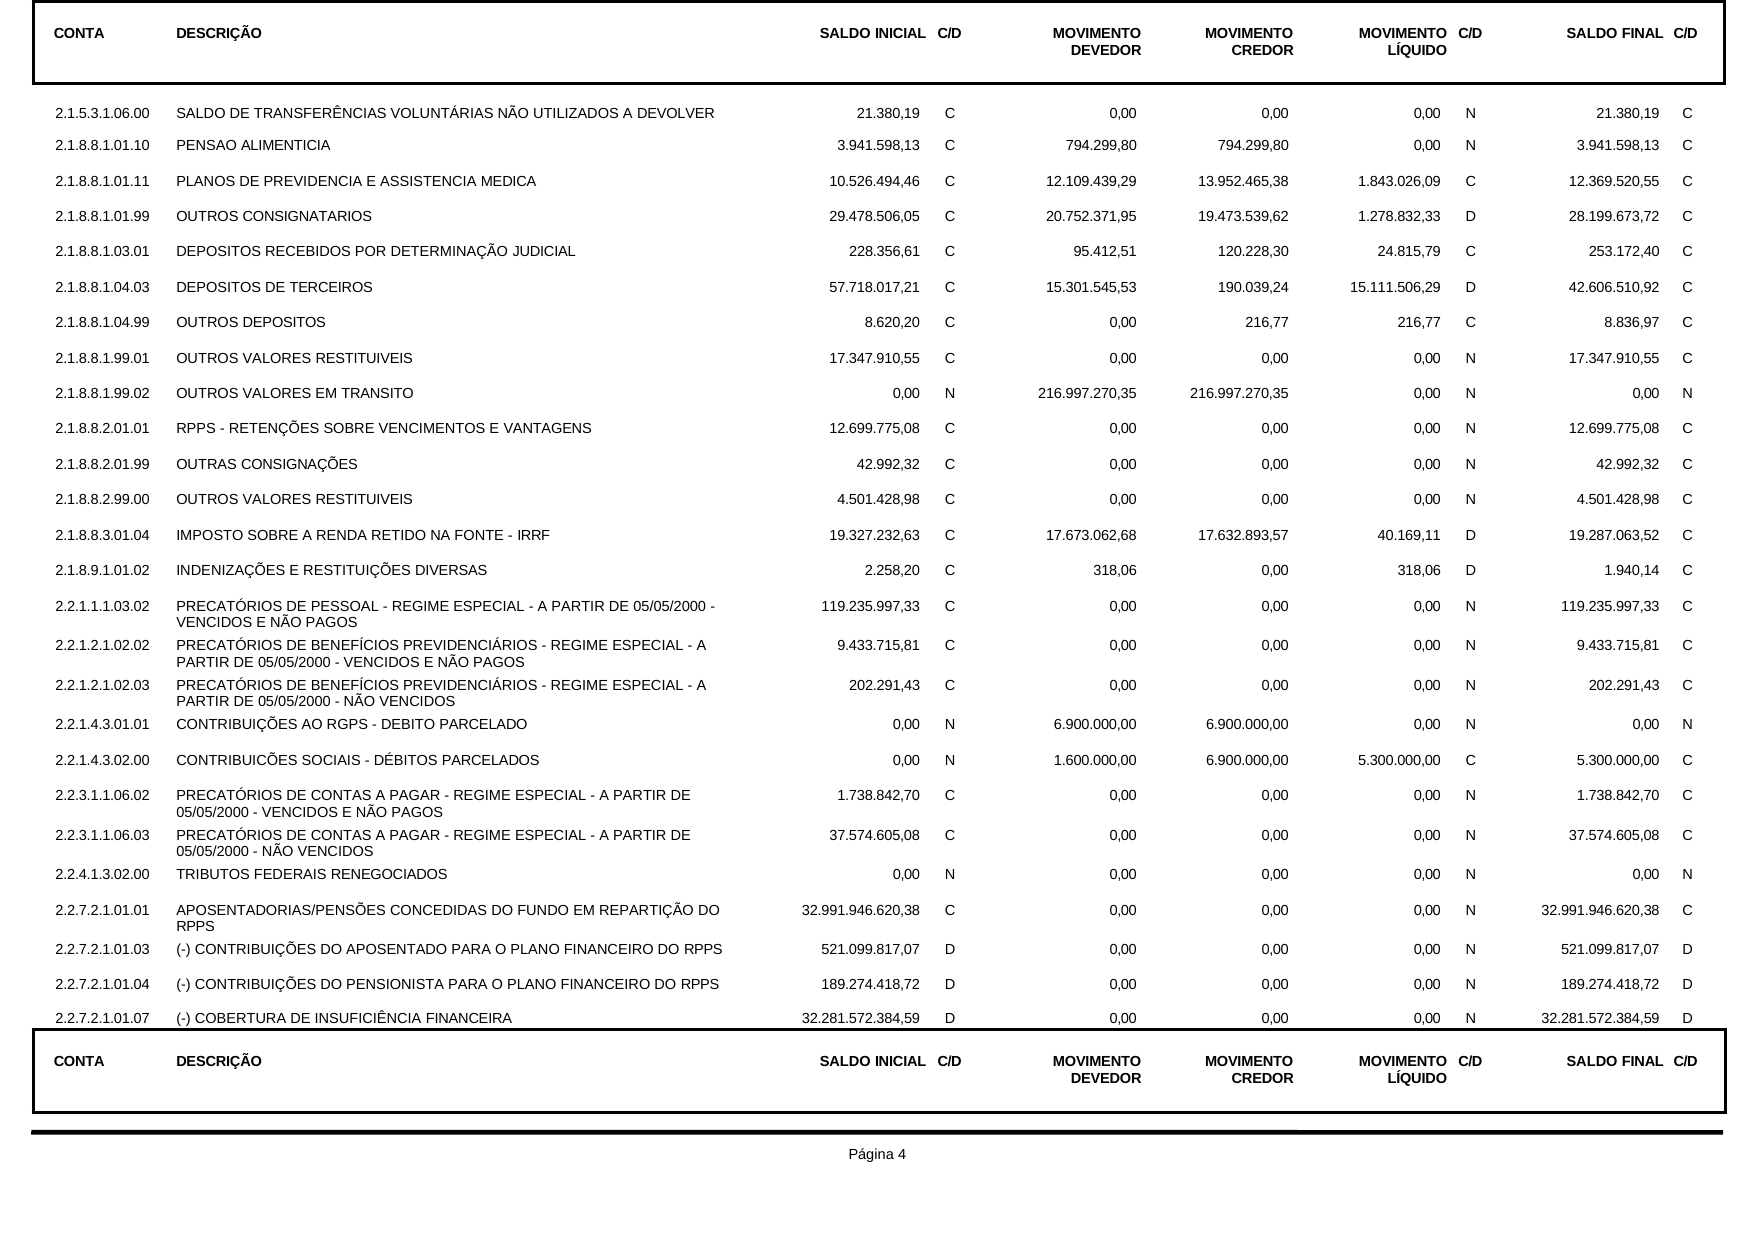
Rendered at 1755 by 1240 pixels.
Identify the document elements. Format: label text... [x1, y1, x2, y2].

table_cell C [930, 340, 997, 376]
table_cell C [930, 517, 997, 553]
table_cell C [1668, 588, 1724, 634]
table_cell 216.997.270,35 [1164, 376, 1320, 411]
table_cell 0,00 [998, 482, 1163, 517]
table_cell N [1451, 778, 1509, 823]
table_cell 2.2.7.2.1.01.04 [33, 967, 163, 1002]
table_header C/D [1668, 1031, 1724, 1111]
table_cell C [930, 778, 997, 823]
table_cell 0,00 [1164, 824, 1320, 863]
table_header MOVIMENTO DEVEDOR [998, 3, 1163, 82]
table_cell 1.738.842,70 [760, 778, 930, 823]
table_cell 21.380,19 [760, 85, 930, 128]
table_cell 0,00 [998, 588, 1163, 634]
table_cell PRECATÓRIOS DE PESSOAL - REGIME ESPECIAL - A PARTIR DE 05/05/2000 - VENCIDOS E NÃO PAGOS [163, 588, 759, 634]
table_cell 2.1.8.8.1.01.11 [33, 163, 163, 198]
table_cell C [930, 85, 997, 128]
table_cell 19.327.232,63 [760, 517, 930, 553]
table_cell C [1668, 482, 1724, 517]
table_cell 0,00 [1164, 778, 1320, 823]
table_cell 0,00 [1320, 863, 1451, 892]
table_header C/D [930, 3, 997, 82]
table_cell 202.291,43 [760, 674, 930, 713]
table_cell 0,00 [1320, 128, 1451, 163]
table_cell C [1668, 553, 1724, 588]
table_cell 0,00 [1164, 482, 1320, 517]
table_cell 189.274.418,72 [760, 967, 930, 1002]
table_cell APOSENTADORIAS/PENSÕES CONCEDIDAS DO FUNDO EM REPARTIÇÃO DO RPPS [163, 892, 759, 938]
table_cell C [930, 411, 997, 446]
table_cell 0,00 [1164, 892, 1320, 938]
table_cell 0,00 [1164, 1003, 1320, 1028]
table_cell C [1668, 128, 1724, 163]
table_cell 0,00 [998, 305, 1163, 340]
table_cell 0,00 [998, 938, 1163, 967]
table_cell 4.501.428,98 [1509, 482, 1668, 517]
table_cell D [930, 938, 997, 967]
table_cell C [1668, 674, 1724, 713]
table_cell 0,00 [1320, 411, 1451, 446]
table_cell 0,00 [1164, 85, 1320, 128]
table_cell N [1668, 713, 1724, 742]
table_header C/D [1451, 3, 1509, 82]
table_cell 202.291,43 [1509, 674, 1668, 713]
table_header SALDO INICIAL [760, 3, 930, 82]
table_cell 0,00 [1320, 1003, 1451, 1028]
table_cell 29.478.506,05 [760, 199, 930, 234]
table_cell 2.1.8.8.1.99.01 [33, 340, 163, 376]
table_cell 6.900.000,00 [1164, 713, 1320, 742]
table_header SALDO FINAL [1509, 3, 1668, 82]
table_cell 10.526.494,46 [760, 163, 930, 198]
table_cell 32.281.572.384,59 [1509, 1003, 1668, 1028]
table_cell 42.992,32 [760, 446, 930, 482]
table_cell 42.606.510,92 [1509, 269, 1668, 305]
table_cell 2.1.8.8.1.99.02 [33, 376, 163, 411]
table_cell 17.347.910,55 [760, 340, 930, 376]
table_cell 794.299,80 [1164, 128, 1320, 163]
table_cell 0,00 [1164, 553, 1320, 588]
table_cell 119.235.997,33 [760, 588, 930, 634]
table_cell 2.2.1.2.1.02.03 [33, 674, 163, 713]
table_cell 40.169,11 [1320, 517, 1451, 553]
table_header MOVIMENTO DEVEDOR [998, 1031, 1172, 1111]
table_cell C [1668, 163, 1724, 198]
table_cell 12.699.775,08 [760, 411, 930, 446]
table_cell 17.673.062,68 [998, 517, 1163, 553]
table_cell 0,00 [998, 634, 1163, 674]
table_cell N [930, 713, 997, 742]
table_cell 3.941.598,13 [760, 128, 930, 163]
table_cell 2.2.1.1.1.03.02 [33, 588, 163, 634]
table_cell 0,00 [760, 713, 930, 742]
table_cell 0,00 [998, 411, 1163, 446]
table_cell D [930, 967, 997, 1002]
table_cell INDENIZAÇÕES E RESTITUIÇÕES DIVERSAS [163, 553, 759, 588]
table_cell 0,00 [1320, 634, 1451, 674]
table_header CONTA [35, 1031, 163, 1111]
table_cell 2.1.8.8.1.01.10 [33, 128, 163, 163]
table_cell N [930, 742, 997, 778]
table_cell C [930, 553, 997, 588]
table_cell N [930, 376, 997, 411]
table_cell 1.940,14 [1509, 553, 1668, 588]
table_header MOVIMENTO CREDOR [1164, 3, 1320, 82]
table_cell 0,00 [1320, 674, 1451, 713]
table_cell C [930, 305, 997, 340]
table_cell C [1668, 305, 1724, 340]
table_header C/D [1451, 1031, 1509, 1111]
table_cell 0,00 [998, 892, 1163, 938]
table_cell 0,00 [1164, 938, 1320, 967]
table_cell 6.900.000,00 [998, 713, 1163, 742]
table_cell OUTROS VALORES RESTITUIVEIS [163, 482, 759, 517]
table_cell 216,77 [1320, 305, 1451, 340]
table_cell 1.278.832,33 [1320, 199, 1451, 234]
table_cell C [1668, 269, 1724, 305]
table_cell C [1668, 742, 1724, 778]
table_cell 0,00 [998, 778, 1163, 823]
table_cell 0,00 [998, 824, 1163, 863]
table_cell 2.1.5.3.1.06.00 [33, 85, 163, 128]
table_cell 0,00 [1320, 824, 1451, 863]
table_cell RPPS - RETENÇÕES SOBRE VENCIMENTOS E VANTAGENS [163, 411, 759, 446]
table_cell 0,00 [1320, 482, 1451, 517]
table_cell 5.300.000,00 [1509, 742, 1668, 778]
table_cell N [1451, 482, 1509, 517]
table_cell N [1451, 892, 1509, 938]
table_cell C [1668, 446, 1724, 482]
table_cell 21.380,19 [1509, 85, 1668, 128]
table_cell 2.2.3.1.1.06.03 [33, 824, 163, 863]
table_cell 2.258,20 [760, 553, 930, 588]
table_cell C [930, 199, 997, 234]
table_cell N [1451, 446, 1509, 482]
table_cell C [1668, 517, 1724, 553]
table_cell IMPOSTO SOBRE A RENDA RETIDO NA FONTE - IRRF [163, 517, 759, 553]
table_cell 2.1.8.8.1.04.03 [33, 269, 163, 305]
table_cell C [1668, 199, 1724, 234]
table_cell CONTRIBUIÇÕES AO RGPS - DEBITO PARCELADO [163, 713, 759, 742]
table_cell 0,00 [998, 340, 1163, 376]
table_cell 0,00 [998, 967, 1163, 1002]
table_cell 0,00 [1164, 411, 1320, 446]
table_cell N [1451, 938, 1509, 967]
table_cell 189.274.418,72 [1509, 967, 1668, 1002]
table_cell 15.301.545,53 [998, 269, 1163, 305]
table_cell 2.2.7.2.1.01.03 [33, 938, 163, 967]
table_cell C [1451, 305, 1509, 340]
table_cell 0,00 [1320, 938, 1451, 967]
table_cell 119.235.997,33 [1509, 588, 1668, 634]
table_cell DEPOSITOS DE TERCEIROS [163, 269, 759, 305]
table_cell 2.2.7.2.1.01.01 [33, 892, 163, 938]
table_cell 0,00 [1509, 376, 1668, 411]
table_cell C [930, 588, 997, 634]
table_cell N [930, 863, 997, 892]
table_cell 1.600.000,00 [998, 742, 1163, 778]
table_cell 0,00 [1164, 863, 1320, 892]
table_cell 2.1.8.8.3.01.04 [33, 517, 163, 553]
table_cell D [1451, 199, 1509, 234]
table_cell 8.836,97 [1509, 305, 1668, 340]
table_cell 15.111.506,29 [1320, 269, 1451, 305]
table_cell 95.412,51 [998, 234, 1163, 269]
table_cell N [1668, 376, 1724, 411]
table_cell 521.099.817,07 [1509, 938, 1668, 967]
table_cell 2.1.8.8.1.01.99 [33, 199, 163, 234]
table_cell 17.347.910,55 [1509, 340, 1668, 376]
table_cell 0,00 [998, 85, 1163, 128]
table_cell C [930, 446, 997, 482]
table_cell 216.997.270,35 [998, 376, 1163, 411]
table_cell 0,00 [1164, 967, 1320, 1002]
table_cell 2.2.4.1.3.02.00 [33, 863, 163, 892]
table_cell 9.433.715,81 [1509, 634, 1668, 674]
table_cell 318,06 [998, 553, 1163, 588]
table_header C/D [930, 1031, 997, 1111]
table_cell 0,00 [1164, 588, 1320, 634]
table_cell 0,00 [1509, 713, 1668, 742]
table_header SALDO FINAL [1510, 1031, 1668, 1111]
table_cell N [1451, 634, 1509, 674]
table_cell D [1451, 517, 1509, 553]
table_cell 0,00 [1164, 634, 1320, 674]
table_header DESCRIÇÃO [163, 3, 759, 82]
table_cell D [1668, 938, 1724, 967]
table_cell N [1668, 863, 1724, 892]
table_cell C [1668, 234, 1724, 269]
table_cell C [1668, 85, 1724, 128]
table_cell 0,00 [1320, 340, 1451, 376]
table_cell 318,06 [1320, 553, 1451, 588]
table_cell N [1451, 1003, 1509, 1028]
table_cell (-) COBERTURA DE INSUFICIÊNCIA FINANCEIRA [163, 1003, 759, 1028]
table_cell C [930, 482, 997, 517]
table_cell 2.2.7.2.1.01.07 [33, 1003, 163, 1028]
table_cell 24.815,79 [1320, 234, 1451, 269]
table_cell C [1668, 411, 1724, 446]
table_cell N [1451, 128, 1509, 163]
table_cell 216,77 [1164, 305, 1320, 340]
table_cell 253.172,40 [1509, 234, 1668, 269]
table_cell 4.501.428,98 [760, 482, 930, 517]
table_cell 0,00 [1320, 446, 1451, 482]
table_cell 2.1.8.8.2.01.01 [33, 411, 163, 446]
table_cell 2.2.1.4.3.02.00 [33, 742, 163, 778]
table_cell N [1451, 588, 1509, 634]
table_cell C [930, 892, 997, 938]
table_cell OUTROS DEPOSITOS [163, 305, 759, 340]
table_header MOVIMENTO LÍQUIDO [1320, 3, 1451, 82]
table_cell PRECATÓRIOS DE BENEFÍCIOS PREVIDENCIÁRIOS - REGIME ESPECIAL - A PARTIR DE 05/05/2000 - VENCIDOS E NÃO PAGOS [163, 634, 759, 674]
table_cell D [1451, 269, 1509, 305]
table_cell N [1451, 713, 1509, 742]
table_cell 0,00 [1320, 892, 1451, 938]
table_cell 2.2.1.4.3.01.01 [33, 713, 163, 742]
table_cell PRECATÓRIOS DE BENEFÍCIOS PREVIDENCIÁRIOS - REGIME ESPECIAL - A PARTIR DE 05/05/2000 - NÃO VENCIDOS [163, 674, 759, 713]
table_cell N [1451, 411, 1509, 446]
table_cell DEPOSITOS RECEBIDOS POR DETERMINAÇÃO JUDICIAL [163, 234, 759, 269]
table_cell 0,00 [760, 742, 930, 778]
table_cell C [930, 634, 997, 674]
table_cell 32.281.572.384,59 [760, 1003, 930, 1028]
table_cell 8.620,20 [760, 305, 930, 340]
table_cell PENSAO ALIMENTICIA [163, 128, 759, 163]
table_cell 5.300.000,00 [1320, 742, 1451, 778]
table_cell 2.2.1.2.1.02.02 [33, 634, 163, 674]
table_cell D [1668, 967, 1724, 1002]
table_cell 0,00 [1320, 778, 1451, 823]
table_cell 0,00 [998, 446, 1163, 482]
table_cell (-) CONTRIBUIÇÕES DO PENSIONISTA PARA O PLANO FINANCEIRO DO RPPS [163, 967, 759, 1002]
table_cell OUTRAS CONSIGNAÇÕES [163, 446, 759, 482]
table_cell SALDO DE TRANSFERÊNCIAS VOLUNTÁRIAS NÃO UTILIZADOS A DEVOLVER [163, 85, 759, 128]
table_cell C [930, 163, 997, 198]
table_cell C [1668, 892, 1724, 938]
table_cell 0,00 [1320, 85, 1451, 128]
table_cell PRECATÓRIOS DE CONTAS A PAGAR - REGIME ESPECIAL - A PARTIR DE 05/05/2000 - VENCIDOS E NÃO PAGOS [163, 778, 759, 823]
table_cell OUTROS VALORES EM TRANSITO [163, 376, 759, 411]
table_cell 13.952.465,38 [1164, 163, 1320, 198]
table_cell 20.752.371,95 [998, 199, 1163, 234]
table_cell 1.843.026,09 [1320, 163, 1451, 198]
table_cell C [930, 234, 997, 269]
table_cell (-) CONTRIBUIÇÕES DO APOSENTADO PARA O PLANO FINANCEIRO DO RPPS [163, 938, 759, 967]
table_cell C [930, 824, 997, 863]
table_header CONTA [35, 3, 163, 82]
table_cell 2.1.8.8.2.01.99 [33, 446, 163, 482]
table_cell 0,00 [998, 1003, 1163, 1028]
table_cell 190.039,24 [1164, 269, 1320, 305]
table_cell 17.632.893,57 [1164, 517, 1320, 553]
table_cell 37.574.605,08 [1509, 824, 1668, 863]
table_cell N [1451, 340, 1509, 376]
table_header DESCRIÇÃO [163, 1031, 770, 1111]
table_cell 12.699.775,08 [1509, 411, 1668, 446]
table_cell 12.109.439,29 [998, 163, 1163, 198]
table_cell 794.299,80 [998, 128, 1163, 163]
table_cell 0,00 [1509, 863, 1668, 892]
table_cell 0,00 [1320, 967, 1451, 1002]
table_cell 32.991.946.620,38 [760, 892, 930, 938]
table_cell C [1451, 163, 1509, 198]
table_cell 2.1.8.8.2.99.00 [33, 482, 163, 517]
table_cell C [1668, 824, 1724, 863]
table_cell C [930, 269, 997, 305]
table_cell 0,00 [760, 863, 930, 892]
table_cell OUTROS CONSIGNATARIOS [163, 199, 759, 234]
table_cell 0,00 [998, 674, 1163, 713]
table_cell C [1668, 778, 1724, 823]
table_cell PLANOS DE PREVIDENCIA E ASSISTENCIA MEDICA [163, 163, 759, 198]
table_cell 42.992,32 [1509, 446, 1668, 482]
table_cell OUTROS VALORES RESTITUIVEIS [163, 340, 759, 376]
table_cell 0,00 [1320, 588, 1451, 634]
table_header SALDO INICIAL [770, 1031, 930, 1111]
table_cell N [1451, 85, 1509, 128]
table_cell 32.991.946.620,38 [1509, 892, 1668, 938]
table_cell 521.099.817,07 [760, 938, 930, 967]
table_cell 120.228,30 [1164, 234, 1320, 269]
table_cell 0,00 [998, 863, 1163, 892]
table_cell 2.1.8.8.1.04.99 [33, 305, 163, 340]
table_cell N [1451, 376, 1509, 411]
table_header MOVIMENTO LÍQUIDO [1316, 1031, 1451, 1111]
table_cell N [1451, 824, 1509, 863]
table_cell 0,00 [1164, 446, 1320, 482]
table_cell 0,00 [1164, 340, 1320, 376]
table_cell 2.2.3.1.1.06.02 [33, 778, 163, 823]
table_cell C [1451, 234, 1509, 269]
table_cell C [1451, 742, 1509, 778]
table_cell N [1451, 967, 1509, 1002]
table_cell 0,00 [760, 376, 930, 411]
table_cell C [1668, 634, 1724, 674]
table_cell C [930, 128, 997, 163]
table_cell 12.369.520,55 [1509, 163, 1668, 198]
table_cell 9.433.715,81 [760, 634, 930, 674]
table_cell 19.473.539,62 [1164, 199, 1320, 234]
table_cell D [1668, 1003, 1724, 1028]
table_cell 6.900.000,00 [1164, 742, 1320, 778]
table_cell D [1451, 553, 1509, 588]
table_cell 3.941.598,13 [1509, 128, 1668, 163]
table_cell 28.199.673,72 [1509, 199, 1668, 234]
table_cell 2.1.8.8.1.03.01 [33, 234, 163, 269]
table_cell N [1451, 863, 1509, 892]
table_cell 0,00 [1320, 713, 1451, 742]
table_cell PRECATÓRIOS DE CONTAS A PAGAR - REGIME ESPECIAL - A PARTIR DE 05/05/2000 - NÃO VENCIDOS [163, 824, 759, 863]
table_cell C [1668, 340, 1724, 376]
table_cell 2.1.8.9.1.01.02 [33, 553, 163, 588]
table_cell 57.718.017,21 [760, 269, 930, 305]
table_cell 228.356,61 [760, 234, 930, 269]
table_cell CONTRIBUICÕES SOCIAIS - DÉBITOS PARCELADOS [163, 742, 759, 778]
table_header C/D [1668, 3, 1723, 82]
table_cell C [930, 674, 997, 713]
table_cell 0,00 [1320, 376, 1451, 411]
table_cell TRIBUTOS FEDERAIS RENEGOCIADOS [163, 863, 759, 892]
table_cell 0,00 [1164, 674, 1320, 713]
table_cell 1.738.842,70 [1509, 778, 1668, 823]
table_header MOVIMENTO CREDOR [1172, 1031, 1316, 1111]
table_cell 19.287.063,52 [1509, 517, 1668, 553]
table_cell 37.574.605,08 [760, 824, 930, 863]
table_cell N [1451, 674, 1509, 713]
table_cell D [930, 1003, 997, 1028]
